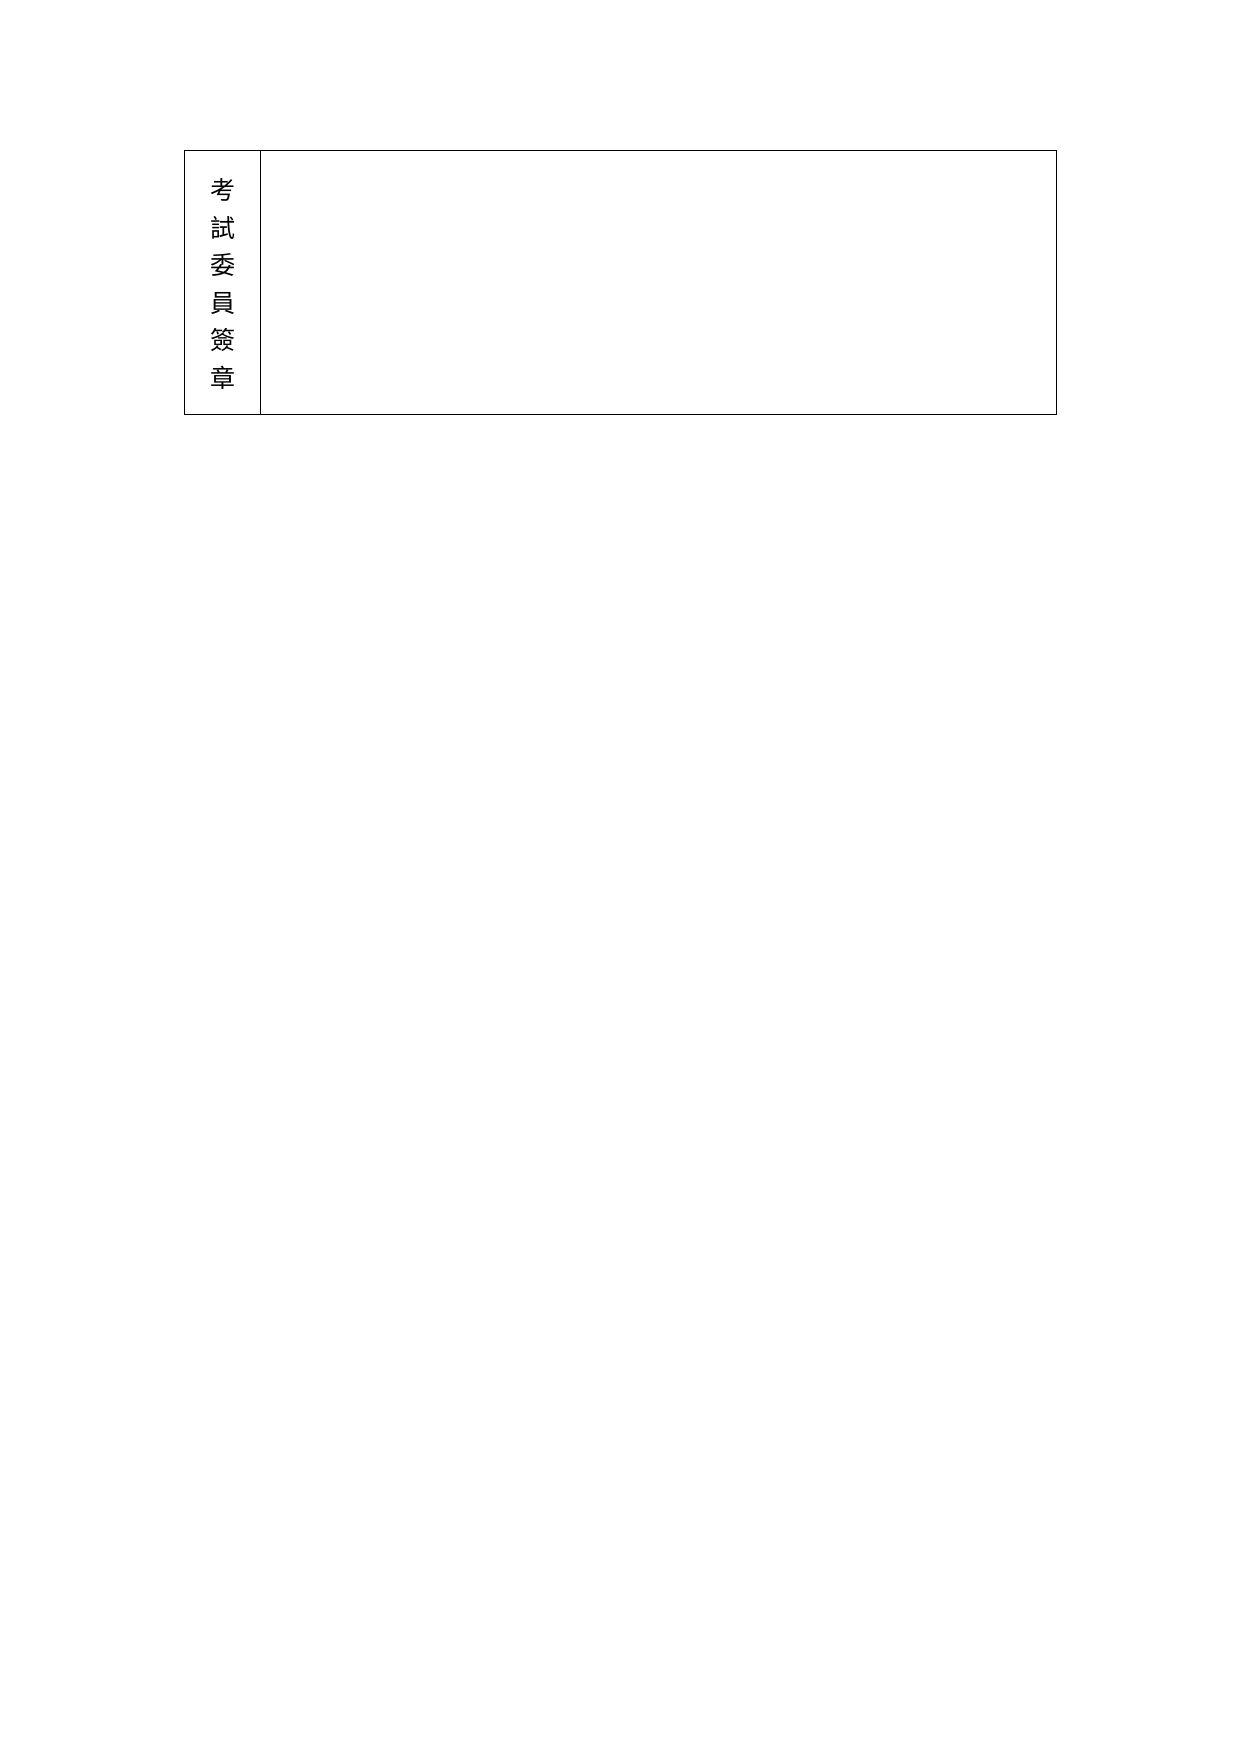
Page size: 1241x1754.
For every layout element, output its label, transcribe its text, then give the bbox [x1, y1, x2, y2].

table_cell 考 試 委 員 簽 章 [185, 151, 260, 414]
table_cell [261, 151, 1056, 414]
